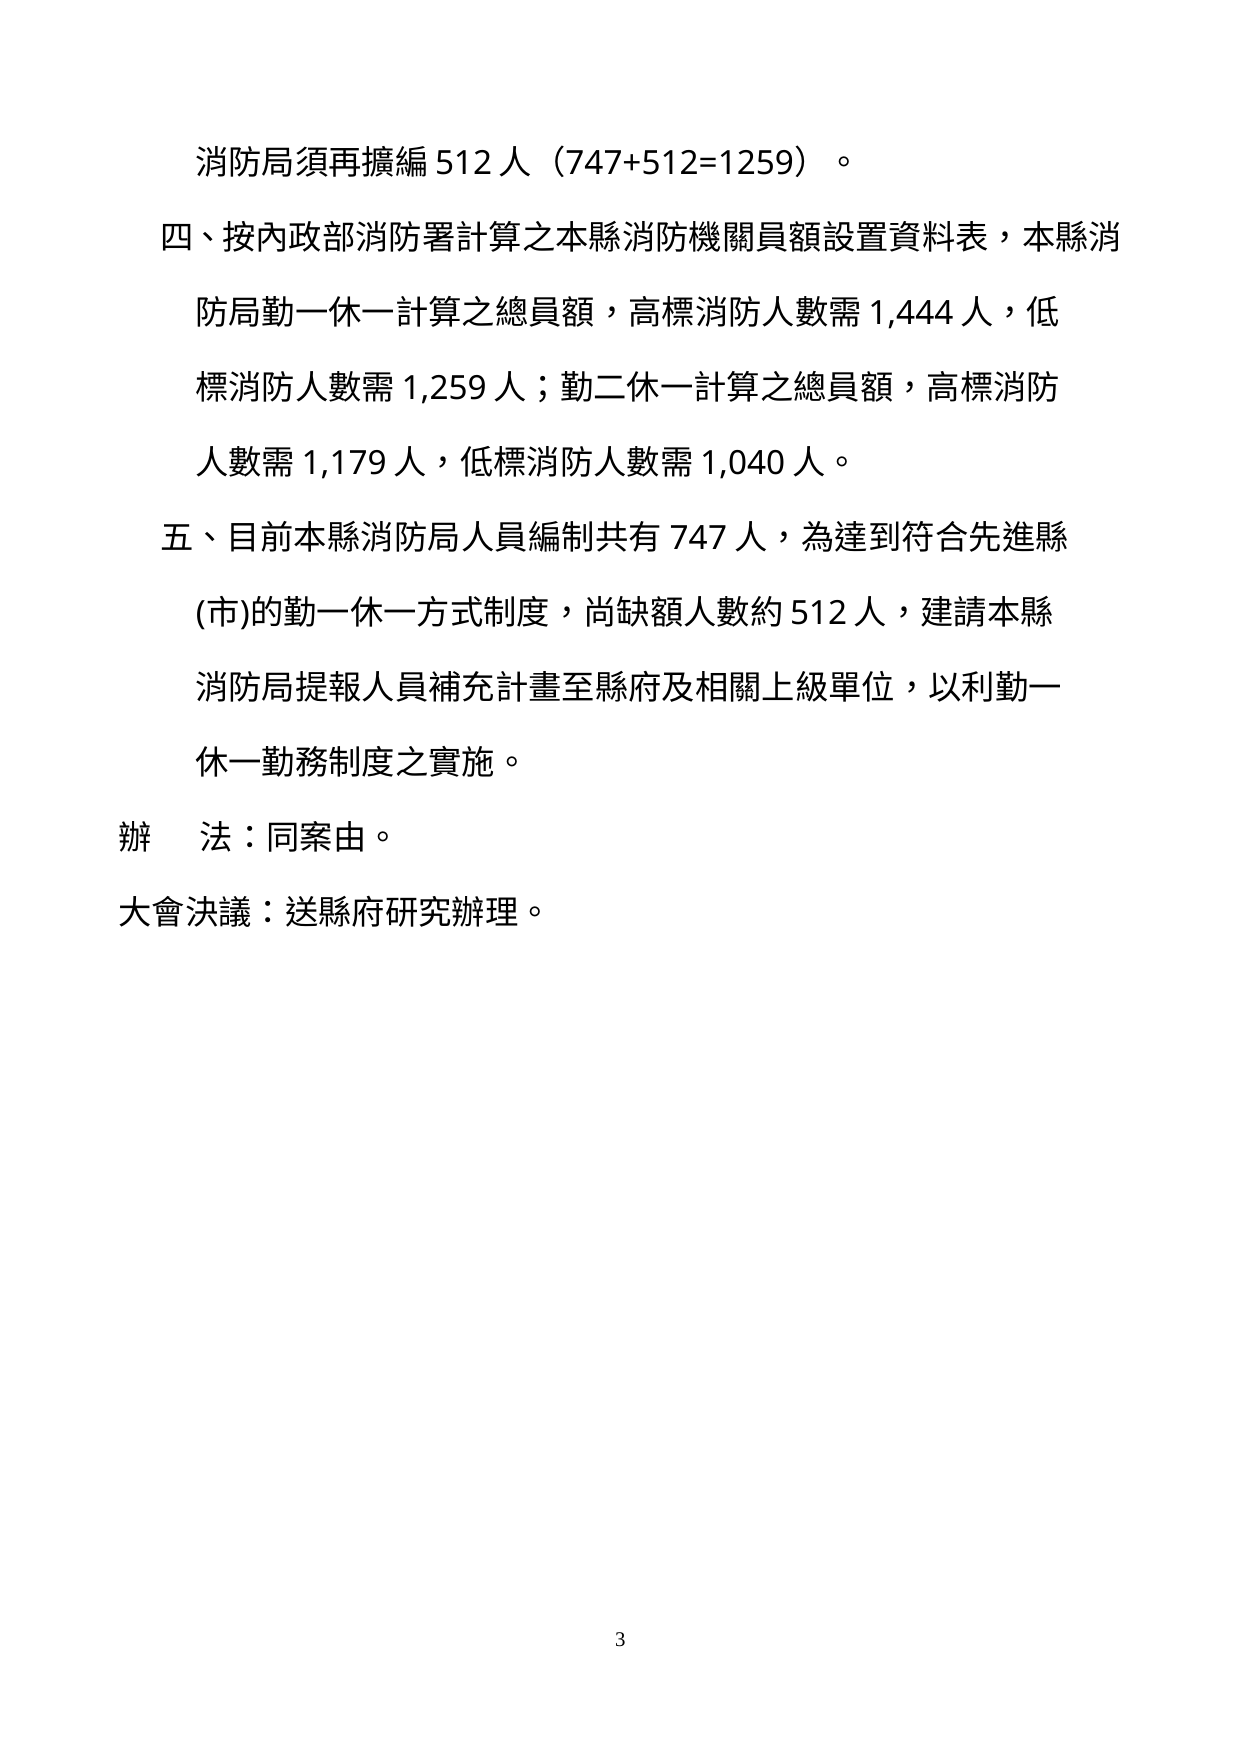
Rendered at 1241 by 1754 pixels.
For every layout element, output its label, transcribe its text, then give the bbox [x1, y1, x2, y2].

text 防局勤一休一計算之總員額，高標消防人數需1,444人，低 [151, 273, 1122, 348]
text 辦 法：同案由。 [118, 798, 1122, 873]
text 人數需1,179人，低標消防人數需1,040人。 [151, 423, 1122, 498]
text (市)的勤一休一方式制度，尚缺額人數約512人，建請本縣 [151, 573, 1122, 648]
text 消防局提報人員補充計畫至縣府及相關上級單位，以利勤一 [151, 648, 1122, 723]
text 四、按內政部消防署計算之本縣消防機關員額設置資料表，本縣消 [151, 198, 1122, 273]
text 大會決議：送縣府研究辦理。 [118, 873, 1122, 948]
text 五、目前本縣消防局人員編制共有747人，為達到符合先進縣 [151, 498, 1122, 573]
text 休一勤務制度之實施。 [151, 723, 1122, 798]
text 消防局須再擴編512人（747+512=1259）。 [151, 123, 1122, 198]
text 標消防人數需1,259人；勤二休一計算之總員額，高標消防 [151, 348, 1122, 423]
